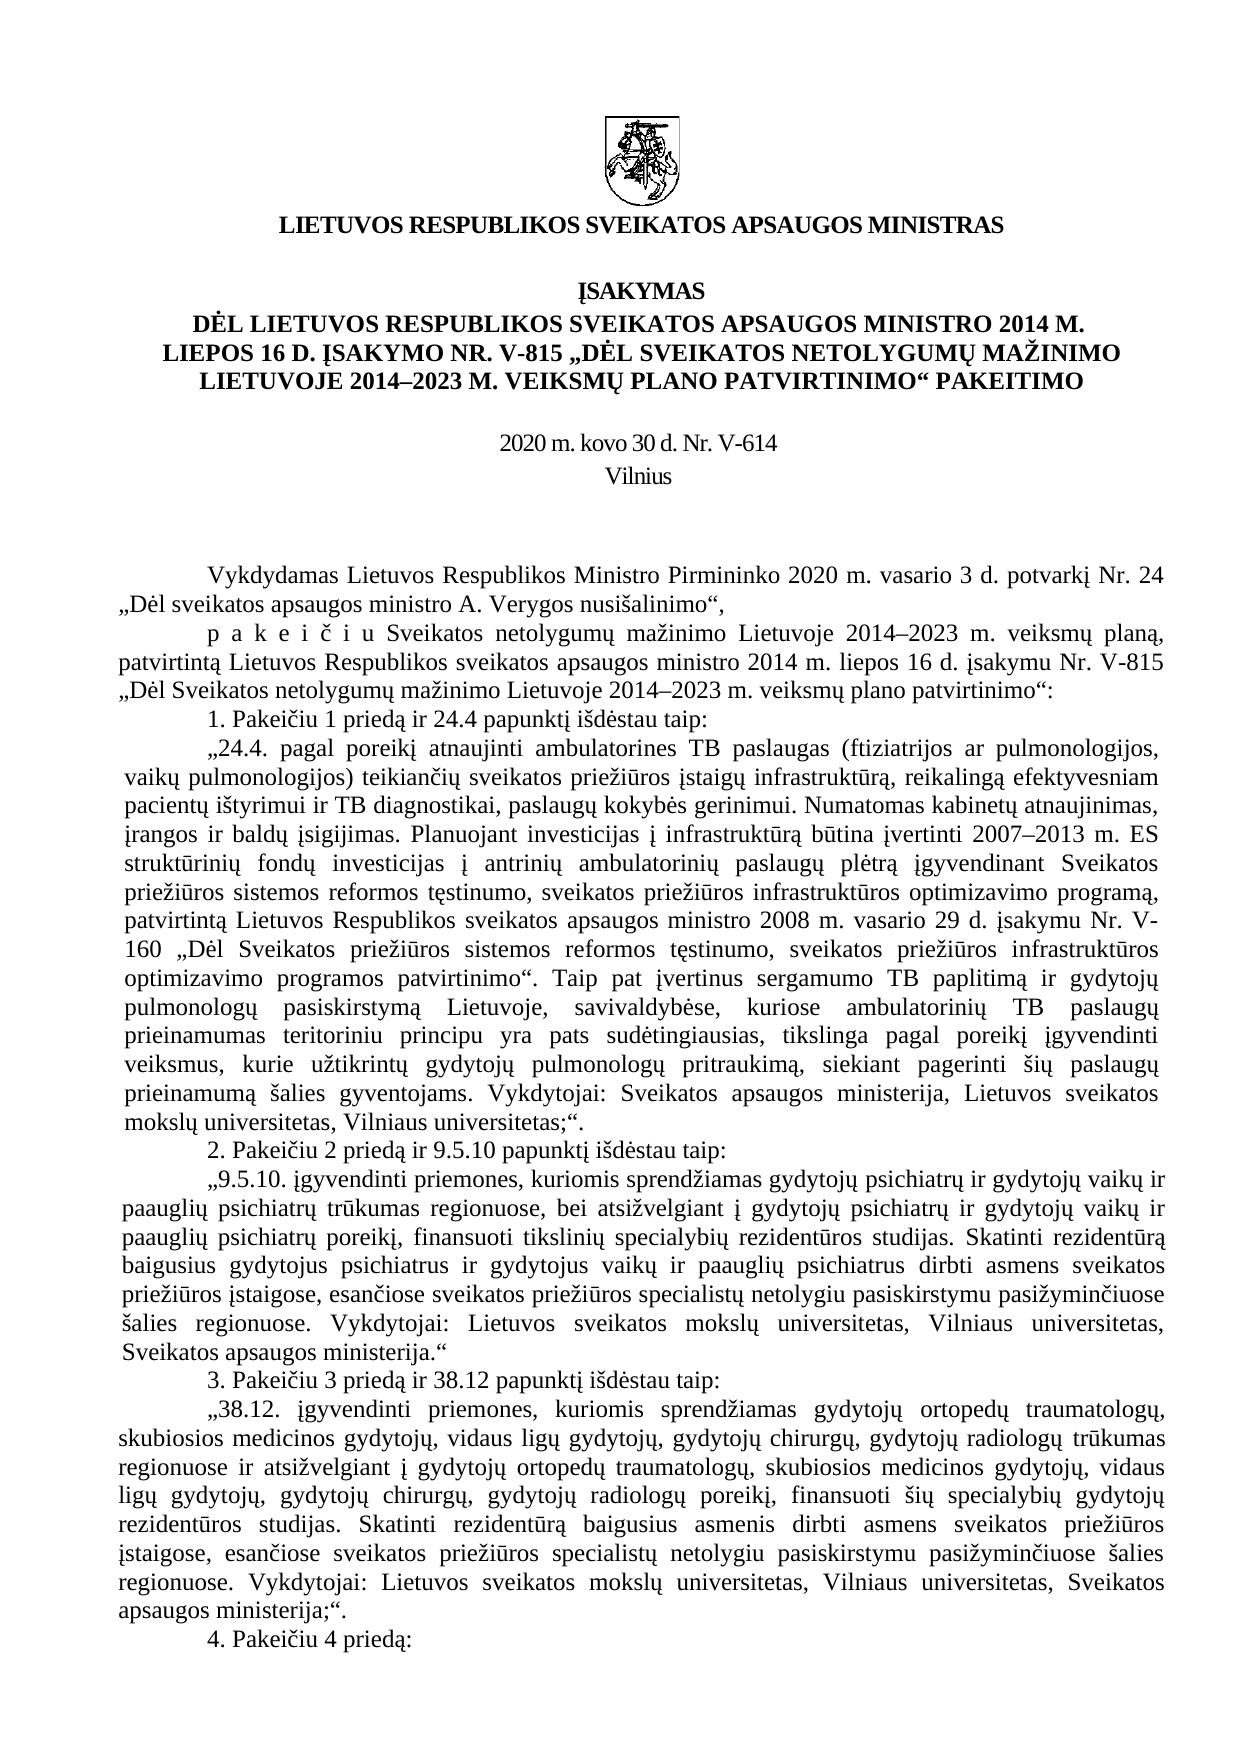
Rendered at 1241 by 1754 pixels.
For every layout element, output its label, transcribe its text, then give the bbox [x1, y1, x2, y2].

text 4. Pakeičiu 4 priedą: [118, 1624, 1166, 1653]
text 2020 m. kovo 30 d. Nr. V-614 [118, 428, 1159, 457]
text Vilnius [118, 461, 1159, 490]
text „38.12. įgyvendinti priemones, kuriomis sprendžiamas gydytojų ortopedų traumatologų, skubiosios medicinos gydytojų, vidaus ligų gydytojų, gydytojų chirurgų, gydytojų radiologų trūkumas regionuose ir atsižvelgiant į gydytojų ortopedų traumatologų, skubiosios medicinos gydytojų, vidaus ligų gydytojų, gydytojų chirurgų, gydytojų radiologų poreikį, finansuoti šių specialybių gydytojų rezidentūros studijas. Skatinti rezidentūrą baigusius asmenis dirbti asmens sveikatos priežiūros įstaigose, esančiose sveikatos priežiūros specialistų netolygiu pasiskirstymu pasižyminčiuose šalies regionuose. Vykdytojai: Lietuvos sveikatos mokslų universitetas, Vilniaus universitetas, Sveikatos apsaugos ministerija;“. [118, 1394, 1166, 1624]
text „24.4. pagal poreikį atnaujinti ambulatorines TB paslaugas (ftiziatrijos ar pulmonologijos, vaikų pulmonologijos) teikiančių sveikatos priežiūros įstaigų infrastruktūrą, reikalingą efektyvesniam pacientų ištyrimui ir TB diagnostikai, paslaugų kokybės gerinimui. Numatomas kabinetų atnaujinimas, įrangos ir baldų įsigijimas. Planuojant investicijas į infrastruktūrą būtina įvertinti 2007–2013 m. ES struktūrinių fondų investicijas į antrinių ambulatorinių paslaugų plėtrą įgyvendinant Sveikatos priežiūros sistemos reformos tęstinumo, sveikatos priežiūros infrastruktūros optimizavimo programą, patvirtintą Lietuvos Respublikos sveikatos apsaugos ministro 2008 m. vasario 29 d. įsakymu Nr. V-160 „Dėl Sveikatos priežiūros sistemos reformos tęstinumo, sveikatos priežiūros infrastruktūros optimizavimo programos patvirtinimo“. Taip pat įvertinus sergamumo TB paplitimą ir gydytojų pulmonologų pasiskirstymą Lietuvoje, savivaldybėse, kuriose ambulatorinių TB paslaugų prieinamumas teritoriniu principu yra pats sudėtingiausias, tikslinga pagal poreikį įgyvendinti veiksmus, kurie užtikrintų gydytojų pulmonologų pritraukimą, siekiant pagerinti šių paslaugų prieinamumą šalies gyventojams. Vykdytojai: Sveikatos apsaugos ministerija, Lietuvos sveikatos mokslų universitetas, Vilniaus universitetas;“. [124, 733, 1159, 1135]
text Vykdydamas Lietuvos Respublikos Ministro Pirmininko 2020 m. vasario 3 d. potvarkį Nr. 24 „Dėl sveikatos apsaugos ministro A. Verygos nusišalinimo“, [118, 560, 1165, 618]
text 1. Pakeičiu 1 priedą ir 24.4 papunktį išdėstau taip: [124, 704, 1159, 733]
text DĖL LIETUVOS RESPUBLIKOS SVEIKATOS APSAUGOS MINISTRO 2014 M. [118, 309, 1166, 338]
text p a k e i č i u Sveikatos netolygumų mažinimo Lietuvoje 2014–2023 m. veiksmų planą, patvirtintą Lietuvos Respublikos sveikatos apsaugos ministro 2014 m. liepos 16 d. įsakymu Nr. V-815 „Dėl Sveikatos netolygumų mažinimo Lietuvoje 2014–2023 m. veiksmų plano patvirtinimo“: [118, 618, 1165, 704]
text ĮSAKYMAS [118, 276, 1166, 305]
text LIETUVOS RESPUBLIKOS SVEIKATOS APSAUGOS MINISTRAS [118, 210, 1166, 239]
text 2. Pakeičiu 2 priedą ir 9.5.10 papunktį išdėstau taip: [122, 1135, 1166, 1164]
text 3. Pakeičiu 3 priedą ir 38.12 papunktį išdėstau taip: [118, 1365, 1166, 1394]
text „9.5.10. įgyvendinti priemones, kuriomis sprendžiamas gydytojų psichiatrų ir gydytojų vaikų ir paauglių psichiatrų trūkumas regionuose, bei atsižvelgiant į gydytojų psichiatrų ir gydytojų vaikų ir paauglių psichiatrų poreikį, finansuoti tikslinių specialybių rezidentūros studijas. Skatinti rezidentūrą baigusius gydytojus psichiatrus ir gydytojus vaikų ir paauglių psichiatrus dirbti asmens sveikatos priežiūros įstaigose, esančiose sveikatos priežiūros specialistų netolygiu pasiskirstymu pasižyminčiuose šalies regionuose. Vykdytojai: Lietuvos sveikatos mokslų universitetas, Vilniaus universitetas, Sveikatos apsaugos ministerija.“ [122, 1164, 1166, 1365]
text LIEPOS 16 D. ĮSAKYMO NR. V-815 „DĖL SVEIKATOS NETOLYGUMŲ MAŽINIMO LIETUVOJE 2014–2023 M. VEIKSMŲ PLANO PATVIRTINIMO“ PAKEITIMO [118, 338, 1166, 395]
